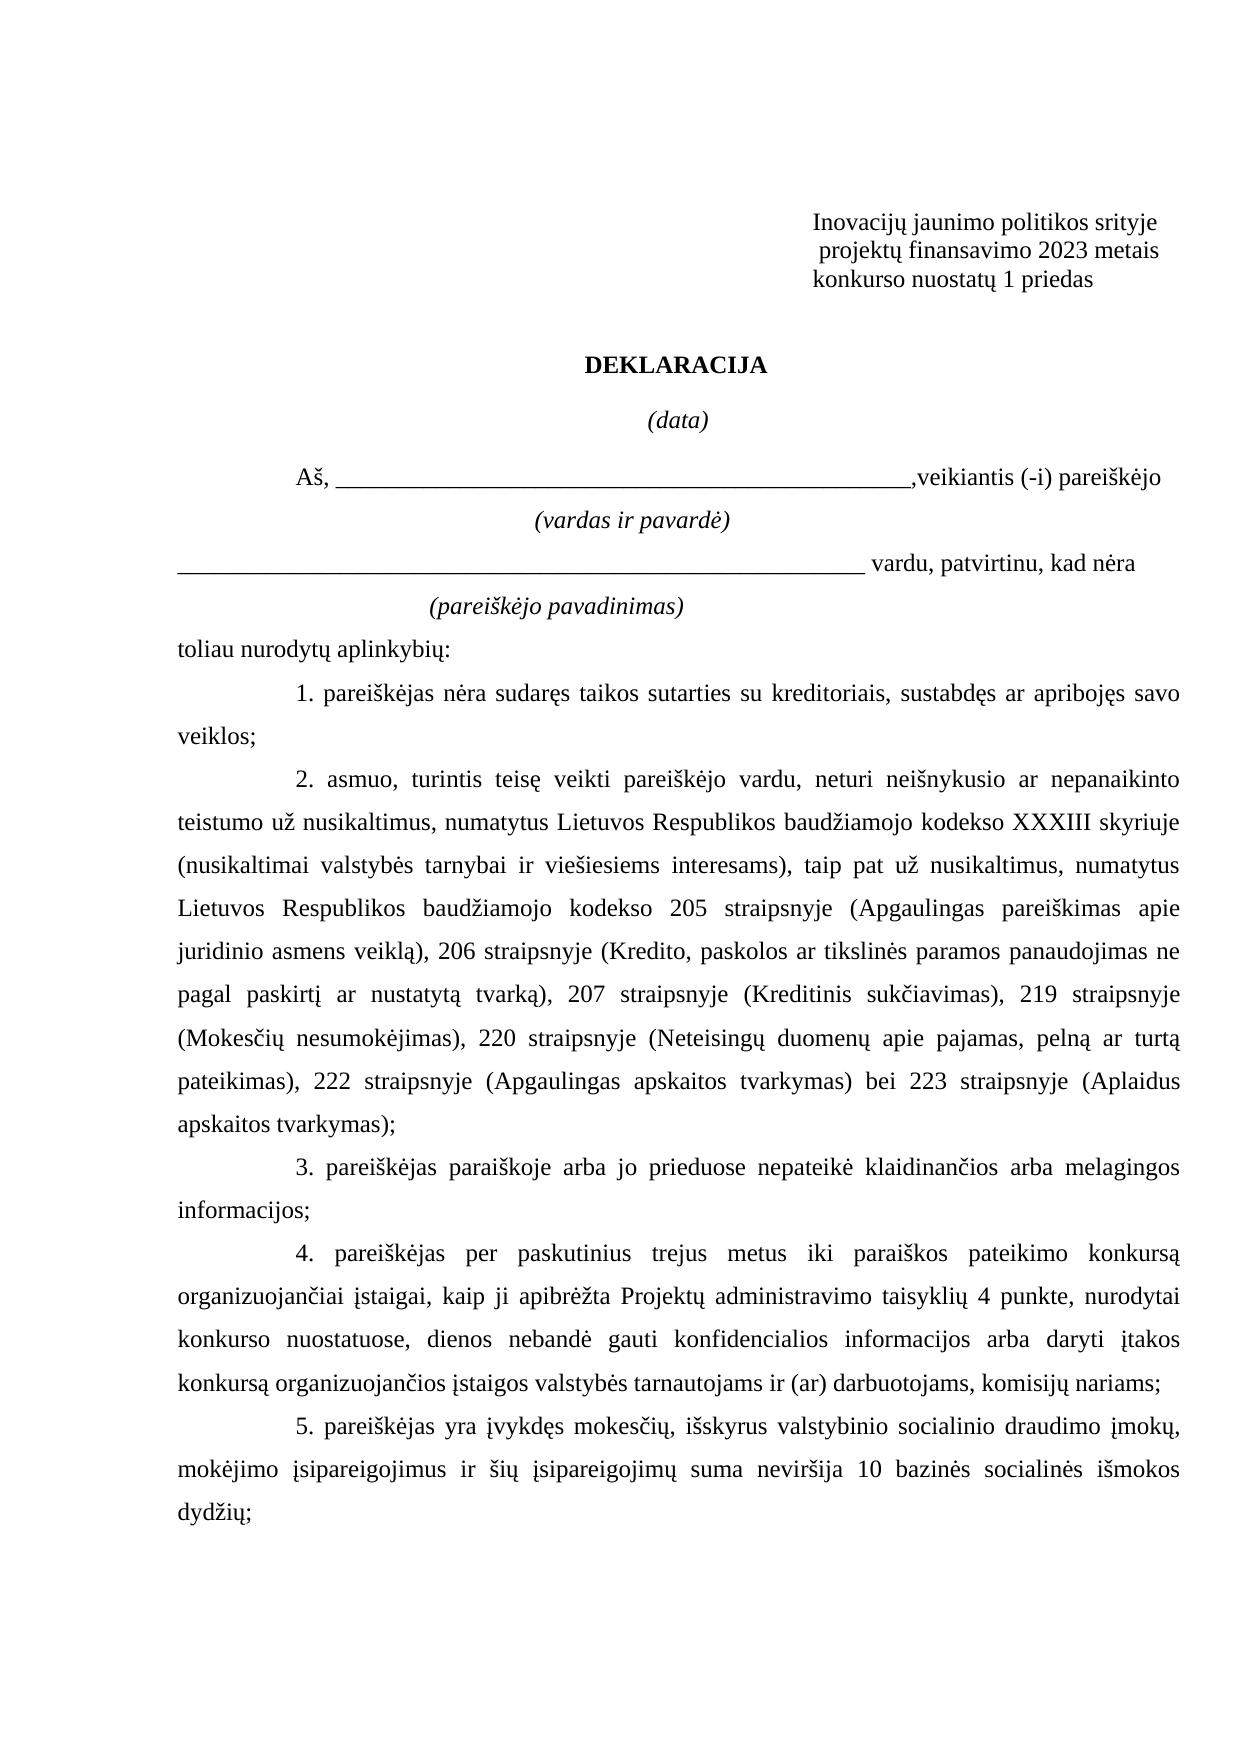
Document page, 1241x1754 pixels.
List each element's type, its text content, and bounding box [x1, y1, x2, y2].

text 3. pareiškėjas paraiškoje arba jo prieduose nepateikė klaidinančios arba melagingos informacijos; [177, 1152, 1181, 1224]
text 2. asmuo, turintis teisę veikti pareiškėjo vardu, neturi neišnykusio ar nepanaikinto teistumo už nusikaltimus, numatytus Lietuvos Respublikos baudžiamojo kodekso XXXIII skyriuje (nusikaltimai valstybės tarnybai ir viešiesiems interesams), taip pat už nusikaltimus, numatytus Lietuvos Respublikos baudžiamojo kodekso 205 straipsnyje (Apgaulingas pareiškimas apie juridinio asmens veiklą), 206 straipsnyje (Kredito, paskolos ar tikslinės paramos panaudojimas ne pagal paskirtį ar nustatytą tvarką), 207 straipsnyje (Kreditinis sukčiavimas), 219 straipsnyje (Mokesčių nesumokėjimas), 220 straipsnyje (Neteisingų duomenų apie pajamas, pelną ar turtą pateikimas), 222 straipsnyje (Apgaulingas apskaitos tvarkymas) bei 223 straipsnyje (Aplaidus apskaitos tvarkymas); [177, 764, 1181, 1138]
text 4. pareiškėjas per paskutinius trejus metus iki paraiškos pateikimo konkursą organizuojančiai įstaigai, kaip ji apibrėžta Projektų administravimo taisyklių 4 punkte, nurodytai konkurso nuostatuose, dienos nebandė gauti konfidencialios informacijos arba daryti įtakos konkursą organizuojančios įstaigos valstybės tarnautojams ir (ar) darbuotojams, komisijų nariams; [177, 1238, 1181, 1396]
text _______________________________________________________ vardu, patvirtinu, kad nėra [177, 548, 1181, 577]
text 1. pareiškėjas nėra sudaręs taikos sutarties su kreditoriais, sustabdęs ar apribojęs savo veiklos; [177, 678, 1181, 749]
text (vardas ir pavardė) [177, 505, 1181, 534]
text toliau nurodytų aplinkybių: [177, 634, 1181, 663]
text (pareiškėjo pavadinimas) [177, 591, 1181, 620]
text Inovacijų jaunimo politikos srityje [812, 207, 1181, 235]
text Aš, ______________________________________________,veikiantis (-i) pareiškėjo [177, 462, 1181, 491]
text DEKLARACIJA [177, 350, 1181, 379]
text konkurso nuostatų 1 priedas [812, 264, 1181, 293]
text (data) [177, 405, 1181, 434]
text projektų finansavimo 2023 metais [812, 235, 1181, 264]
text 5. pareiškėjas yra įvykdęs mokesčių, išskyrus valstybinio socialinio draudimo įmokų, mokėjimo įsipareigojimus ir šių įsipareigojimų suma neviršija 10 bazinės socialinės išmokos dydžių; [177, 1411, 1181, 1526]
